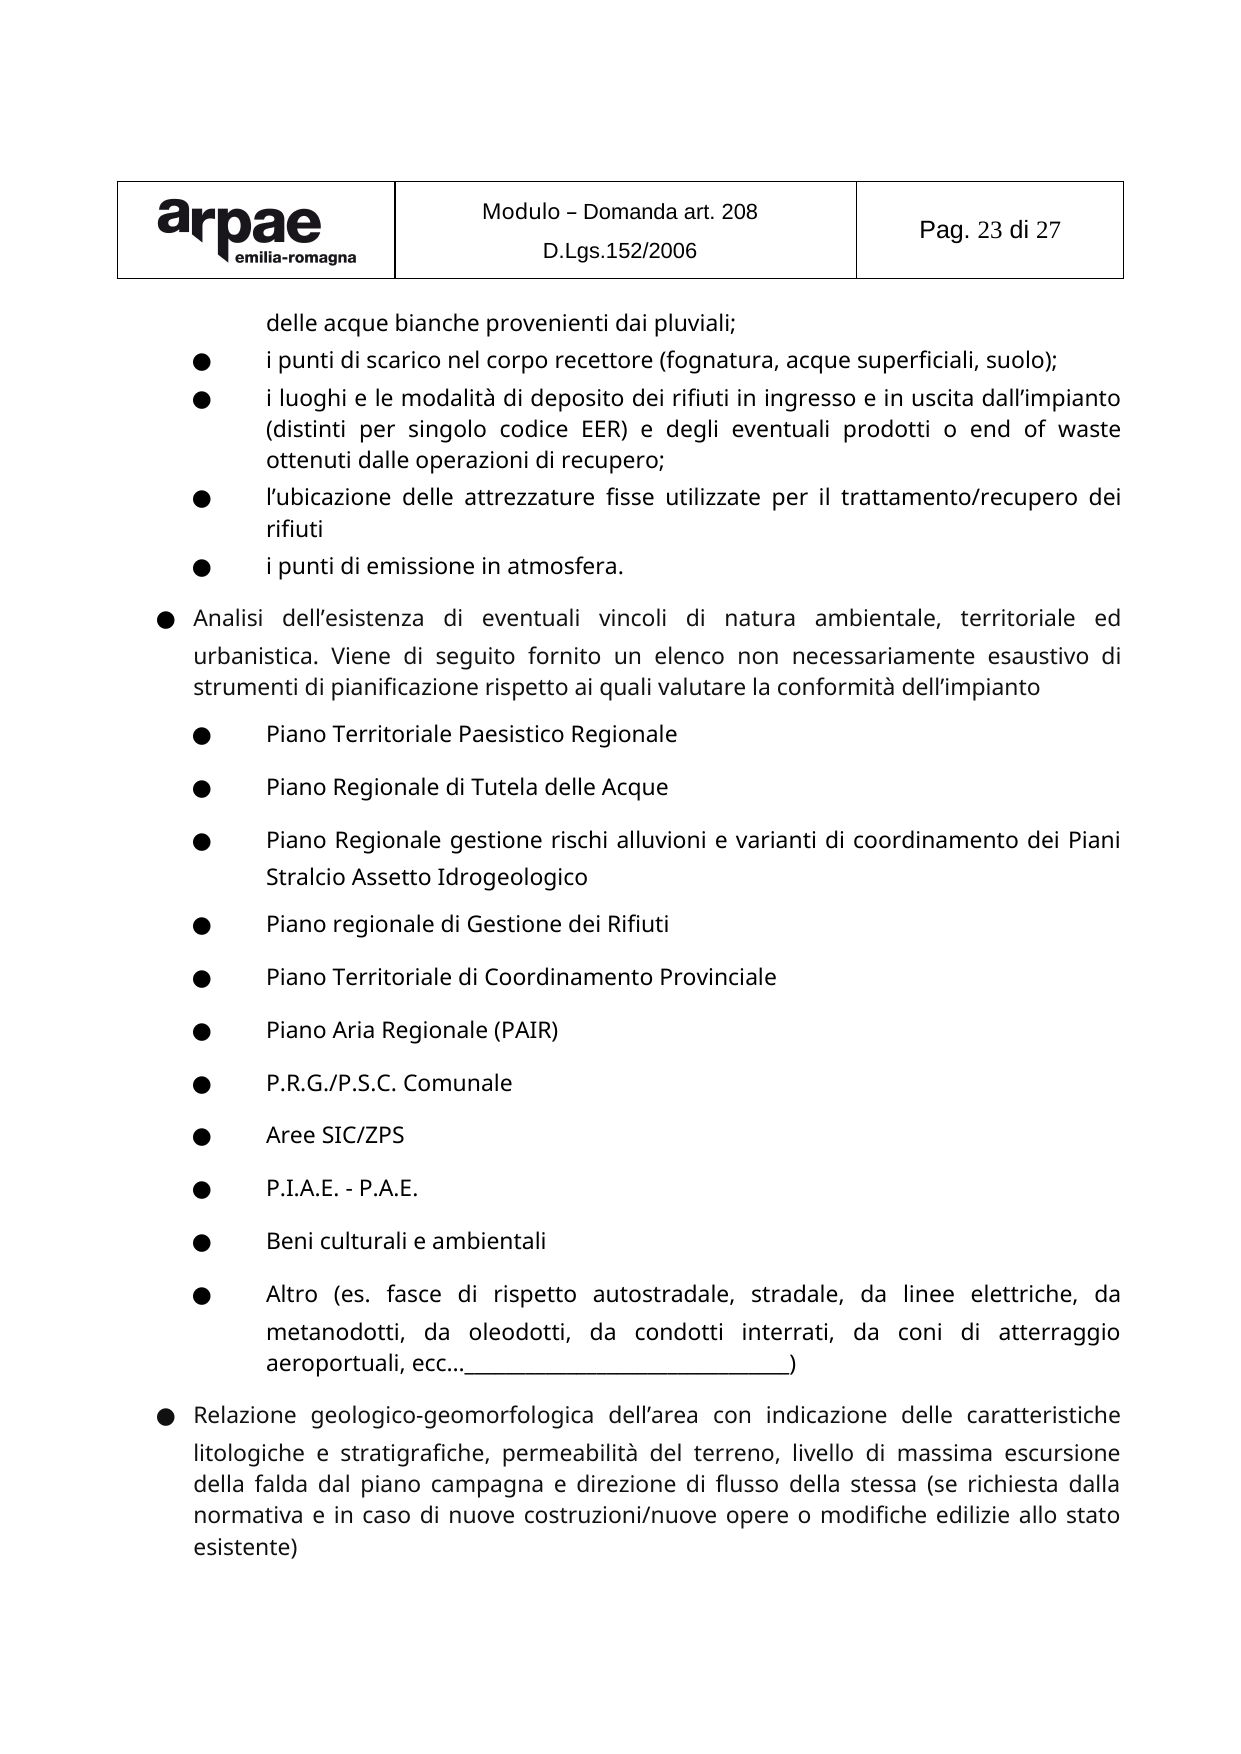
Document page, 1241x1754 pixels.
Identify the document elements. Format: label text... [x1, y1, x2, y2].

list delle acque bianche provenienti dai pluviali; [192, 307, 1122, 338]
list Altro (es. fasce di rispetto autostradale, stradale, da linee elettriche, da metanodotti, da oleodotti, da condotti interrati, da coni di atterraggio aeroportuali, ecc…________________________________) [192, 1269, 1122, 1378]
list l’ubicazione delle attrezzature fisse utilizzate per il trattamento/recupero dei rifiuti [192, 481, 1122, 544]
list Beni culturali e ambientali [192, 1216, 1122, 1263]
list Piano Territoriale di Coordinamento Provinciale [192, 951, 1122, 998]
list P.R.G./P.S.C. Comunale [192, 1057, 1122, 1104]
list i punti di scarico nel corpo recettore (fognatura, acque superficiali, suolo); [192, 344, 1122, 376]
list P.I.A.E. - P.A.E. [192, 1163, 1122, 1210]
list Relazione geologico-geomorfologica dell’area con indicazione delle caratteristiche litologiche e stratigrafiche, permeabilità del terreno, livello di massima escursione della falda dal piano campagna e direzione di flusso della stessa (se richiesta dalla normativa e in caso di nuove costruzioni/nuove opere o modifiche edilizie allo stato esistente) [156, 1390, 1122, 1562]
list Piano Aria Regionale (PAIR) [192, 1004, 1122, 1051]
list Analisi dell’esistenza di eventuali vincoli di natura ambientale, territoriale ed urbanistica. Viene di seguito fornito un elenco non necessariamente esaustivo di strumenti di pianificazione rispetto ai quali valutare la conformità dell’impianto [156, 593, 1122, 702]
picture [147, 184, 363, 278]
list i punti di emissione in atmosfera. [192, 550, 1122, 581]
list Aree SIC/ZPS [192, 1110, 1122, 1157]
list Piano Regionale gestione rischi alluvioni e varianti di coordinamento dei Piani Stralcio Assetto Idrogeologico [192, 814, 1122, 892]
list Piano regionale di Gestione dei Rifiuti [192, 898, 1122, 945]
list i luoghi e le modalità di deposito dei rifiuti in ingresso e in uscita dall’impianto (distinti per singolo codice EER) e degli eventuali prodotti o end of waste ottenuti dalle operazioni di recupero; [192, 382, 1122, 475]
list Piano Territoriale Paesistico Regionale [192, 708, 1122, 755]
list Piano Regionale di Tutela delle Acque [192, 761, 1122, 808]
